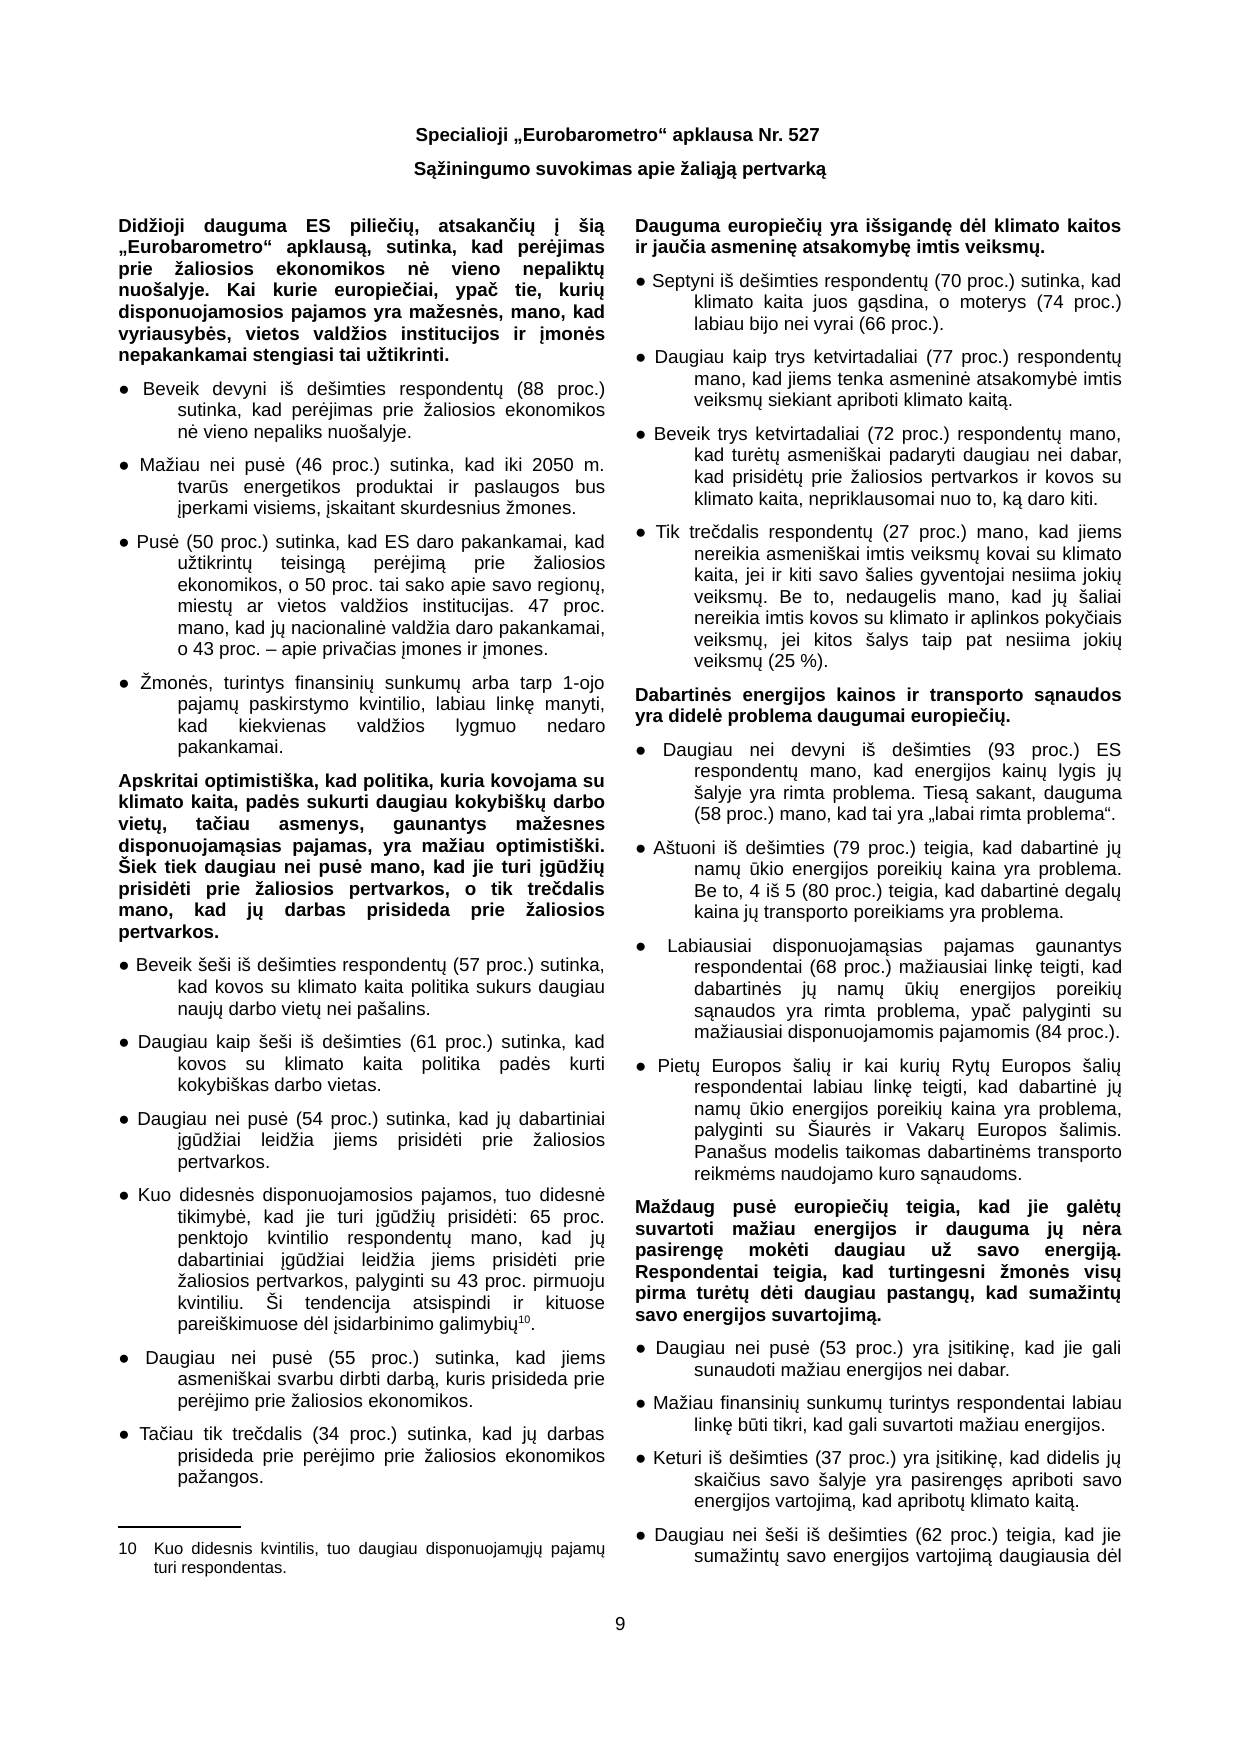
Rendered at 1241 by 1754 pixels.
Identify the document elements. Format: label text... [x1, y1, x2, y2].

text Kuo didesnis kvintilis, tuo daugiau disponuojamųjų pajamų turi respondentas. [118, 1538, 605, 1577]
text ● Daugiau nei šeši iš dešimties (62 proc.) teigia, kad jie sumažintų savo energijos vartojimą daugiausia dėl [635, 1523, 1122, 1567]
text ● Žmonės, turintys finansinių sunkumų arba tarp 1-ojo pajamų paskirstymo kvintilio, labiau linkę manyti, kad kiekvienas valdžios lygmuo nedaro pakankamai. [118, 672, 605, 758]
text Apskritai optimistiška, kad politika, kuria kovojama su klimato kaita, padės sukurti daugiau kokybiškų darbo vietų, tačiau asmenys, gaunantys mažesnes disponuojamąsias pajamas, yra mažiau optimistiški. Šiek tiek daugiau nei pusė mano, kad jie turi įgūdžių prisidėti prie žaliosios pertvarkos, o tik trečdalis mano, kad jų darbas prisideda prie žaliosios pertvarkos. [118, 770, 605, 942]
text ● Pietų Europos šalių ir kai kurių Rytų Europos šalių respondentai labiau linkę teigti, kad dabartinė jų namų ūkio energijos poreikių kaina yra problema, palyginti su Šiaurės ir Vakarų Europos šalimis. Panašus modelis taikomas dabartinėms transporto reikmėms naudojamo kuro sąnaudoms. [635, 1054, 1122, 1184]
text ● Aštuoni iš dešimties (79 proc.) teigia, kad dabartinė jų namų ūkio energijos poreikių kaina yra problema. Be to, 4 iš 5 (80 proc.) teigia, kad dabartinė degalų kaina jų transporto poreikiams yra problema. [635, 837, 1122, 923]
text ● Beveik šeši iš dešimties respondentų (57 proc.) sutinka, kad kovos su klimato kaita politika sukurs daugiau naujų darbo vietų nei pašalins. [118, 954, 605, 1019]
text ● Daugiau kaip trys ketvirtadaliai (77 proc.) respondentų mano, kad jiems tenka asmeninė atsakomybė imtis veiksmų siekiant apriboti klimato kaitą. [635, 346, 1122, 411]
text ● Tik trečdalis respondentų (27 proc.) mano, kad jiems nereikia asmeniškai imtis veiksmų kovai su klimato kaita, jei ir kiti savo šalies gyventojai nesiima jokių veiksmų. Be to, nedaugelis mano, kad jų šaliai nereikia imtis kovos su klimato ir aplinkos pokyčiais veiksmų, jei kitos šalys taip pat nesiima jokių veiksmų (25 %). [635, 521, 1122, 672]
text ● Mažiau nei pusė (46 proc.) sutinka, kad iki 2050 m. tvarūs energetikos produktai ir paslaugos bus įperkami visiems, įskaitant skurdesnius žmones. [118, 454, 605, 518]
text ● Daugiau kaip šeši iš dešimties (61 proc.) sutinka, kad kovos su klimato kaita politika padės kurti kokybiškas darbo vietas. [118, 1031, 605, 1095]
text ● Beveik trys ketvirtadaliai (72 proc.) respondentų mano, kad turėtų asmeniškai padaryti daugiau nei dabar, kad prisidėtų prie žaliosios pertvarkos ir kovos su klimato kaita, nepriklausomai nuo to, ką daro kiti. [635, 423, 1122, 509]
text Dauguma europiečių yra išsigandę dėl klimato kaitos ir jaučia asmeninę atsakomybę imtis veiksmų. [635, 214, 1122, 258]
text ● Pusė (50 proc.) sutinka, kad ES daro pakankamai, kad užtikrintų teisingą perėjimą prie žaliosios ekonomikos, o 50 proc. tai sako apie savo regionų, miestų ar vietos valdžios institucijas. 47 proc. mano, kad jų nacionalinė valdžia daro pakankamai, o 43 proc. – apie privačias įmones ir įmones. [118, 530, 605, 660]
text ● Daugiau nei pusė (54 proc.) sutinka, kad jų dabartiniai įgūdžiai leidžia jiems prisidėti prie žaliosios pertvarkos. [118, 1107, 605, 1172]
text ● Daugiau nei pusė (53 proc.) yra įsitikinę, kad jie gali sunaudoti mažiau energijos nei dabar. [635, 1337, 1122, 1380]
text ● Daugiau nei devyni iš dešimties (93 proc.) ES respondentų mano, kad energijos kainų lygis jų šalyje yra rimta problema. Tiesą sakant, dauguma (58 proc.) mano, kad tai yra „labai rimta problema“. [635, 738, 1122, 825]
text Dabartinės energijos kainos ir transporto sąnaudos yra didelė problema daugumai europiečių. [635, 683, 1122, 727]
text ● Mažiau finansinių sunkumų turintys respondentai labiau linkę būti tikri, kad gali suvartoti mažiau energijos. [635, 1392, 1122, 1435]
text ● Beveik devyni iš dešimties respondentų (88 proc.) sutinka, kad perėjimas prie žaliosios ekonomikos nė vieno nepaliks nuošalyje. [118, 377, 605, 442]
text ● Daugiau nei pusė (55 proc.) sutinka, kad jiems asmeniškai svarbu dirbti darbą, kuris prisideda prie perėjimo prie žaliosios ekonomikos. [118, 1347, 605, 1411]
text Maždaug pusė europiečių teigia, kad jie galėtų suvartoti mažiau energijos ir dauguma jų nėra pasirengę mokėti daugiau už savo energiją. Respondentai teigia, kad turtingesni žmonės visų pirma turėtų dėti daugiau pastangų, kad sumažintų savo energijos suvartojimą. [635, 1196, 1122, 1325]
text ● Keturi iš dešimties (37 proc.) yra įsitikinę, kad didelis jų skaičius savo šalyje yra pasirengęs apriboti savo energijos vartojimą, kad apribotų klimato kaitą. [635, 1447, 1122, 1512]
text ● Labiausiai disponuojamąsias pajamas gaunantys respondentai (68 proc.) mažiausiai linkę teigti, kad dabartinės jų namų ūkių energijos poreikių sąnaudos yra rimta problema, ypač palyginti su mažiausiai disponuojamomis pajamomis (84 proc.). [635, 935, 1122, 1043]
text ● Kuo didesnės disponuojamosios pajamos, tuo didesnė tikimybė, kad jie turi įgūdžių prisidėti: 65 proc. penktojo kvintilio respondentų mano, kad jų dabartiniai įgūdžiai leidžia jiems prisidėti prie žaliosios pertvarkos, palyginti su 43 proc. pirmuoju kvintiliu. Ši tendencija atsispindi ir kituose pareiškimuose dėl įsidarbinimo galimybių. [118, 1184, 605, 1335]
text ● Septyni iš dešimties respondentų (70 proc.) sutinka, kad klimato kaita juos gąsdina, o moterys (74 proc.) labiau bijo nei vyrai (66 proc.). [635, 269, 1122, 334]
text ● Tačiau tik trečdalis (34 proc.) sutinka, kad jų darbas prisideda prie perėjimo prie žaliosios ekonomikos pažangos. [118, 1423, 605, 1488]
text Didžioji dauguma ES piliečių, atsakančių į šią „Eurobarometro“ apklausą, sutinka, kad perėjimas prie žaliosios ekonomikos nė vieno nepaliktų nuošalyje. Kai kurie europiečiai, ypač tie, kurių disponuojamosios pajamos yra mažesnės, mano, kad vyriausybės, vietos valdžios institucijos ir įmonės nepakankamai stengiasi tai užtikrinti. [118, 214, 605, 365]
